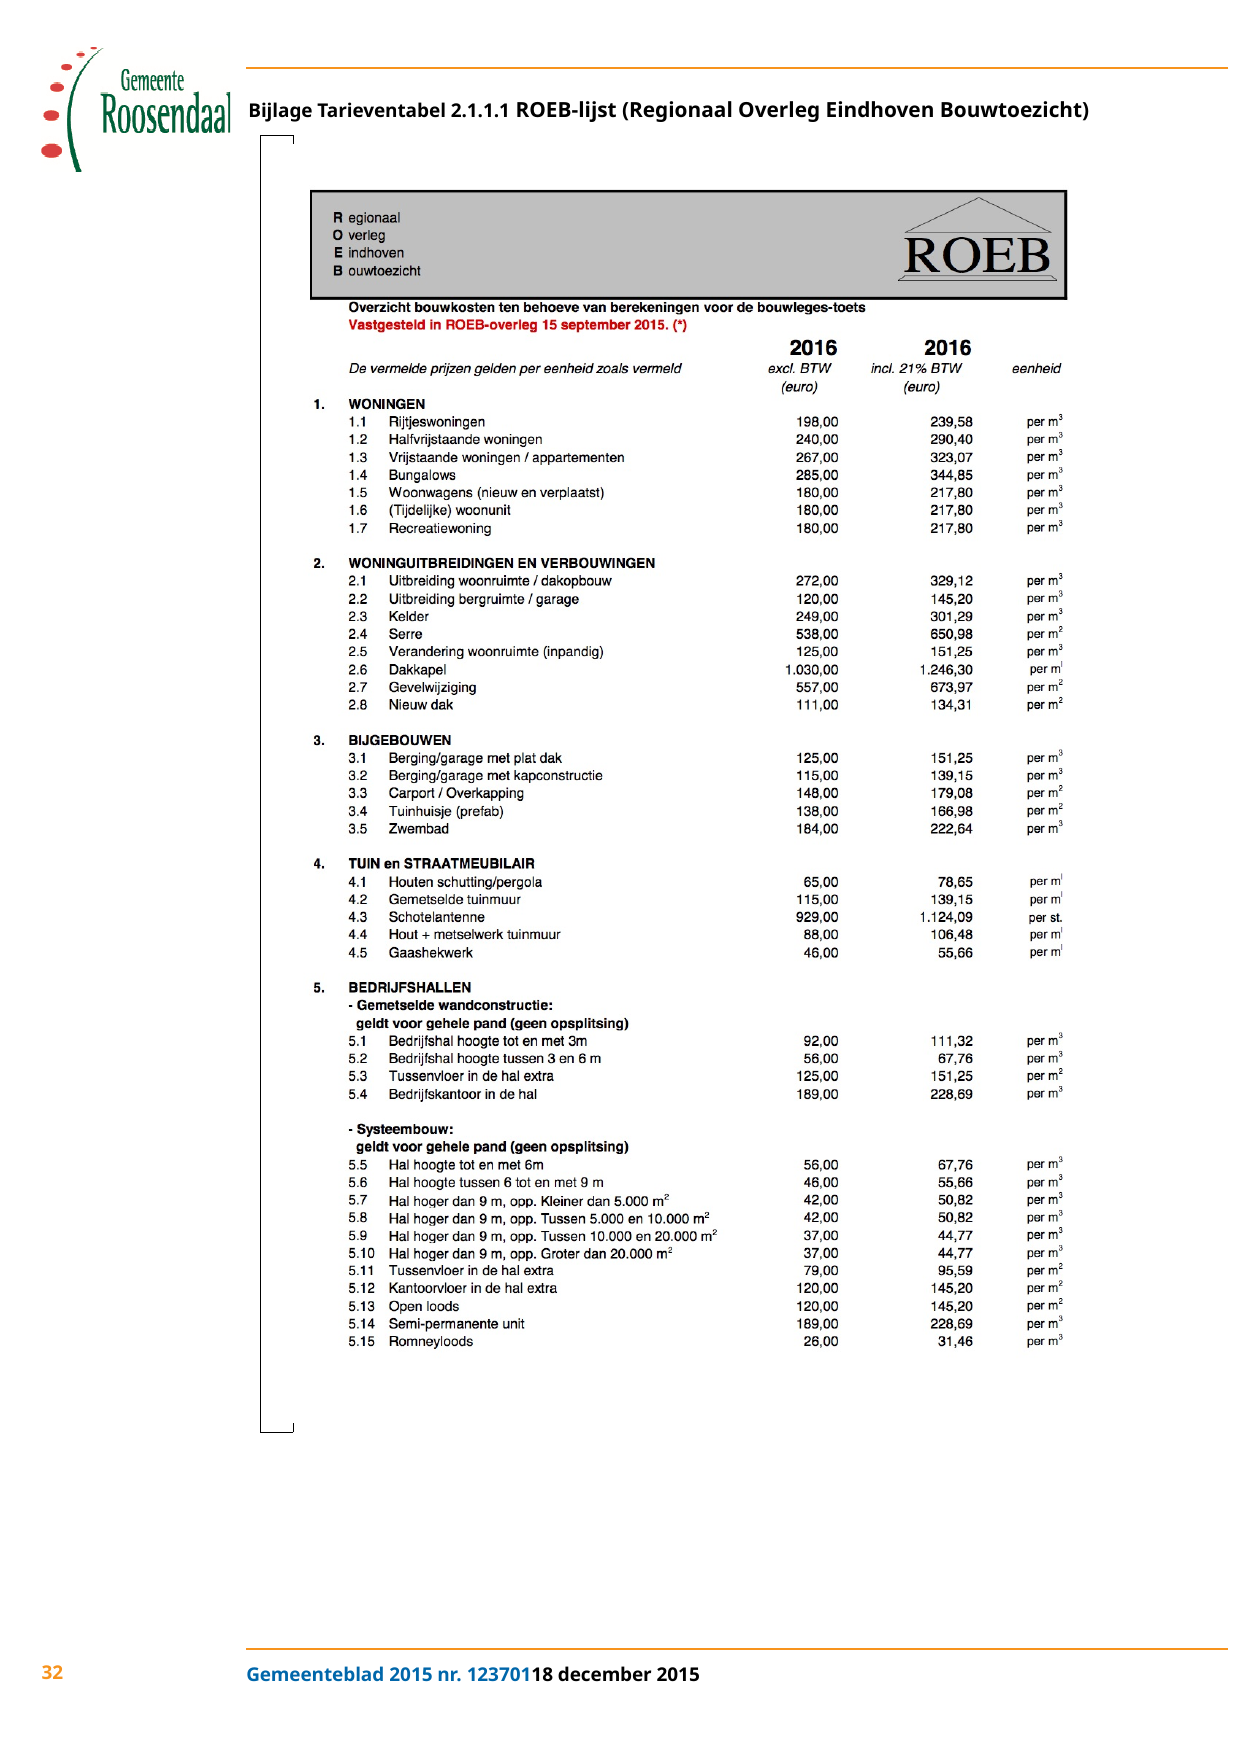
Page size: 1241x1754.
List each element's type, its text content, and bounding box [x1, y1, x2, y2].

picture [268, 144, 1173, 1423]
text Bijlage Tarieventabel 2.1.1.1 ROEB-lijst (Regionaal Overleg Eindhoven Bouwtoezicht) [248, 95, 1152, 123]
picture [41, 47, 231, 172]
